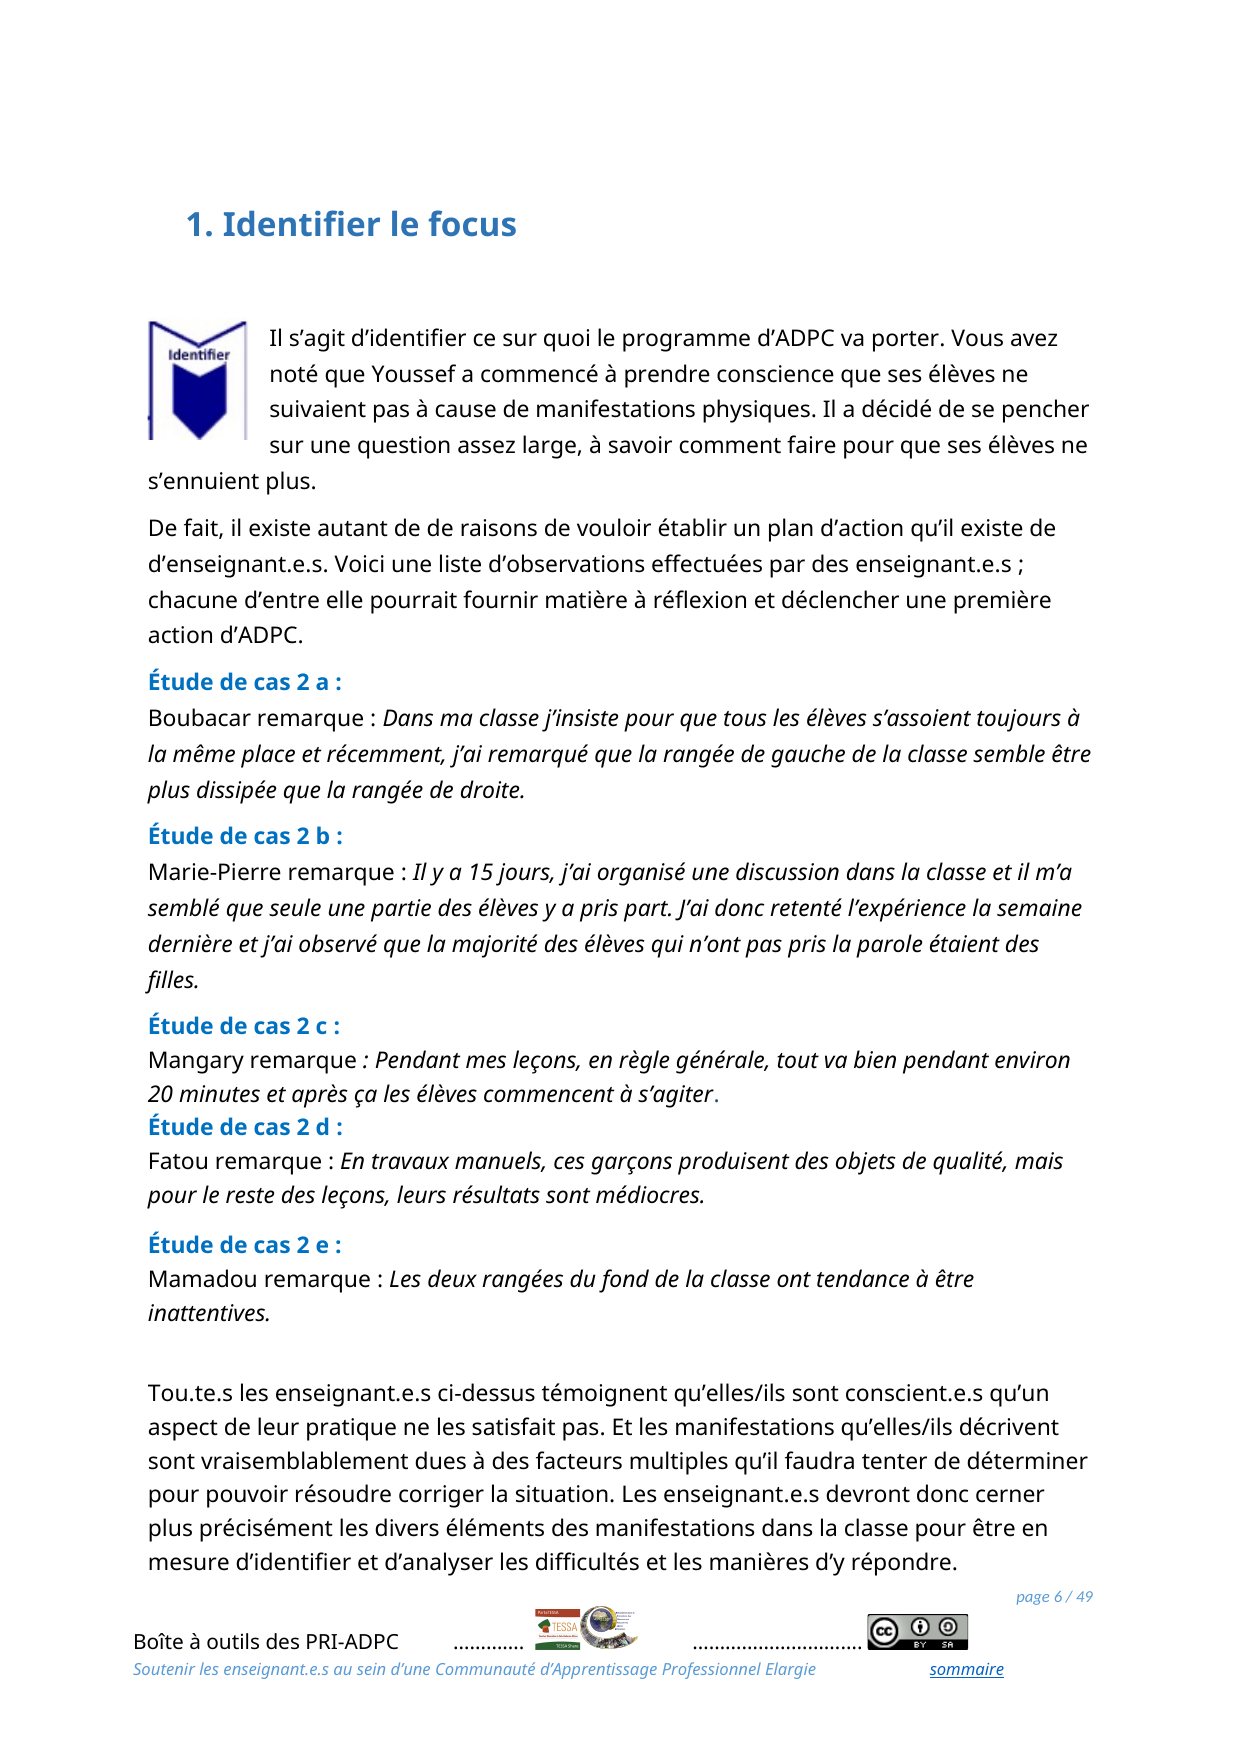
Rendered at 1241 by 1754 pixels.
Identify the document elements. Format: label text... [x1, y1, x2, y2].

picture [867, 1614, 969, 1650]
text Étude de cas 2 b : Marie-Pierre remarque : Il y a 15 jours, j’ai organisé une discussion dans la classe et il m’a semblé que seule une partie des élèves y a pris part. J’ai donc retenté l’expérience la semaine dernière et j’ai observé que la majorité des élèves qui n’ont pas pris la parole étaient des filles. [148, 820, 1093, 995]
text Il s’agit d’identifier ce sur quoi le programme d’ADPC va porter. Vous avez noté que Youssef a commencé à prendre conscience que ses élèves ne suivaient pas à cause de manifestations physiques. Il a décidé de se pencher sur une question assez large, à savoir comment faire pour que ses élèves ne s’ennuient plus. [148, 322, 1093, 497]
subtitle Étude de cas 2 c : Mangary remarque : Pendant mes leçons, en règle générale, tout va bien pendant environ 20 minutes et après ça les élèves commencent à s’agiter. [148, 1010, 1093, 1109]
text Tou.te.s les enseignant.e.s ci-dessus témoignent qu’elles/ils sont conscient.e.s qu’un aspect de leur pratique ne les satisfait pas. Et les manifestations qu’elles/ils décrivent sont vraisemblablement dues à des facteurs multiples qu’il faudra tenter de déterminer pour pouvoir résoudre corriger la situation. Les enseignant.e.s devront donc cerner plus précisément les divers éléments des manifestations dans la classe pour être en mesure d’identifier et d’analyser les difficultés et les manières d’y répondre. [148, 1377, 1093, 1577]
text De fait, il existe autant de de raisons de vouloir établir un plan d’action qu’il existe de d’enseignant.e.s. Voici une liste d’observations effectuées par des enseignant.e.s ; chacune d’entre elle pourrait fournir matière à réflexion et déclencher une première action d’ADPC. [148, 512, 1093, 651]
subtitle Identifier le focus [185, 201, 1093, 247]
picture [535, 1606, 638, 1650]
text Étude de cas 2 a : Boubacar remarque : Dans ma classe j’insiste pour que tous les élèves s’assoient toujours à la même place et récemment, j’ai remarqué que la rangée de gauche de la classe semble être plus dissipée que la rangée de droite. [148, 666, 1093, 805]
text Étude de cas 2 e : Mamadou remarque : Les deux rangées du fond de la classe ont tendance à être inattentives. [148, 1229, 1093, 1358]
text Étude de cas 2 d : Fatou remarque : En travaux manuels, ces garçons produisent des objets de qualité, mais pour le reste des leçons, leurs résultats sont médiocres. [148, 1111, 1093, 1210]
picture [147, 317, 251, 440]
